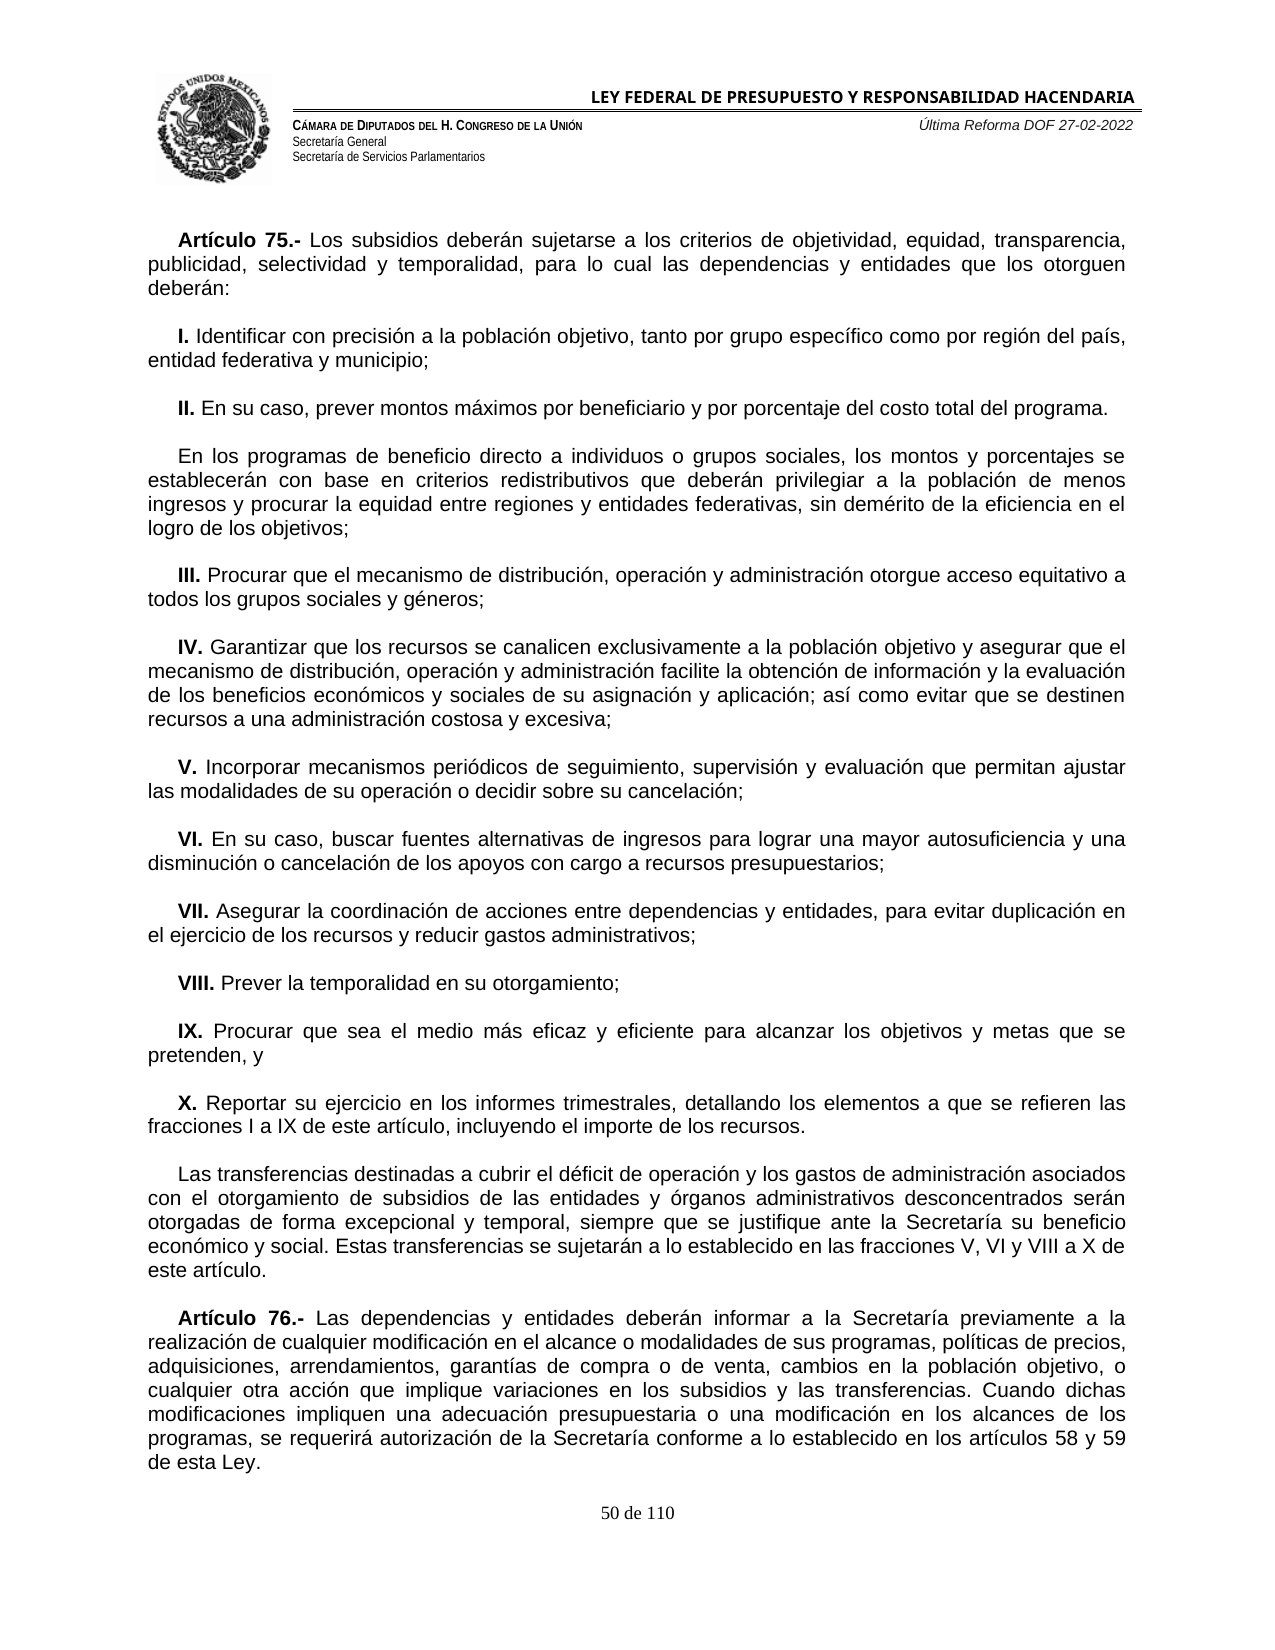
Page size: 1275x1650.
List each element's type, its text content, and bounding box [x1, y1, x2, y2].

text Artículo 75.- Los subsidios deberán sujetarse a los criterios de objetividad, equidad, transparencia, publicidad, selectividad y temporalidad, para lo cual las dependencias y entidades que los otorguen deberán: [148, 228, 1127, 300]
text V. Incorporar mecanismos periódicos de seguimiento, supervisión y evaluación que permitan ajustar las modalidades de su operación o decidir sobre su cancelación; [148, 755, 1127, 803]
text IV. Garantizar que los recursos se canalicen exclusivamente a la población objetivo y asegurar que el mecanismo de distribución, operación y administración facilite la obtención de información y la evaluación de los beneficios económicos y sociales de su asignación y aplicación; así como evitar que se destinen recursos a una administración costosa y excesiva; [148, 635, 1127, 731]
text IX. Procurar que sea el medio más eficaz y eficiente para alcanzar los objetivos y metas que se pretenden, y [148, 1018, 1127, 1066]
text VII. Asegurar la coordinación de acciones entre dependencias y entidades, para evitar duplicación en el ejercicio de los recursos y reducir gastos administrativos; [148, 899, 1127, 947]
text Las transferencias destinadas a cubrir el déficit de operación y los gastos de administración asociados con el otorgamiento de subsidios de las entidades y órganos administrativos desconcentrados serán otorgadas de forma excepcional y temporal, siempre que se justifique ante la Secretaría su beneficio económico y social. Estas transferencias se sujetarán a lo establecido en las fracciones V, VI y VIII a X de este artículo. [148, 1162, 1127, 1282]
text X. Reportar su ejercicio en los informes trimestrales, detallando los elementos a que se refieren las fracciones I a IX de este artículo, incluyendo el importe de los recursos. [148, 1090, 1127, 1138]
text II. En su caso, prever montos máximos por beneficiario y por porcentaje del costo total del programa. [148, 396, 1127, 419]
text III. Procurar que el mecanismo de distribución, operación y administración otorgue acceso equitativo a todos los grupos sociales y géneros; [148, 563, 1127, 611]
text I. Identificar con precisión a la población objetivo, tanto por grupo específico como por región del país, entidad federativa y municipio; [148, 324, 1127, 372]
text VI. En su caso, buscar fuentes alternativas de ingresos para lograr una mayor autosuficiencia y una disminución o cancelación de los apoyos con cargo a recursos presupuestarios; [148, 827, 1127, 875]
text Artículo 76.- Las dependencias y entidades deberán informar a la Secretaría previamente a la realización de cualquier modificación en el alcance o modalidades de sus programas, políticas de precios, adquisiciones, arrendamientos, garantías de compra o de venta, cambios en la población objetivo, o cualquier otra acción que implique variaciones en los subsidios y las transferencias. Cuando dichas modificaciones impliquen una adecuación presupuestaria o una modificación en los alcances de los programas, se requerirá autorización de la Secretaría conforme a lo establecido en los artículos 58 y 59 de esta Ley. [148, 1306, 1127, 1474]
text En los programas de beneficio directo a individuos o grupos sociales, los montos y porcentajes se establecerán con base en criterios redistributivos que deberán privilegiar a la población de menos ingresos y procurar la equidad entre regiones y entidades federativas, sin demérito de la eficiencia en el logro de los objetivos; [148, 443, 1127, 539]
text VIII. Prever la temporalidad en su otorgamiento; [148, 971, 1127, 994]
